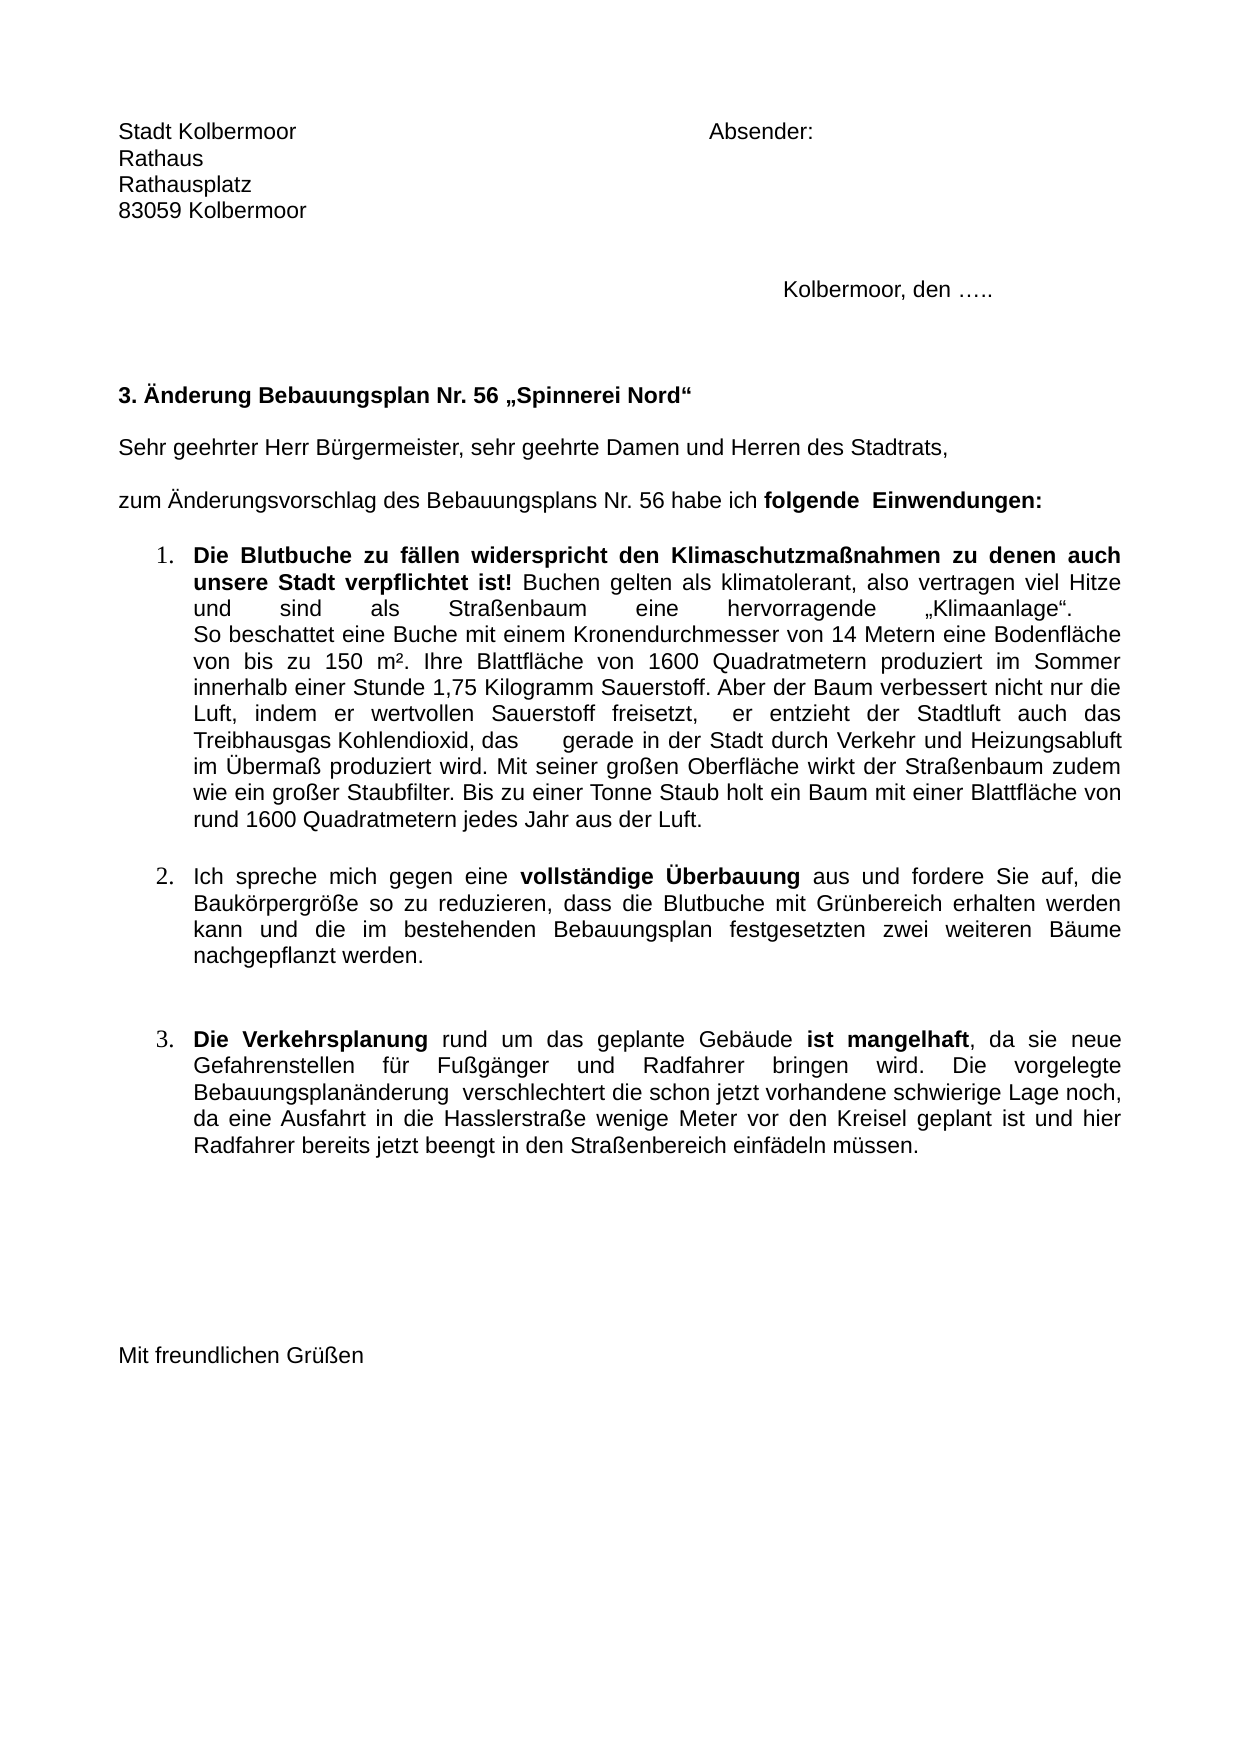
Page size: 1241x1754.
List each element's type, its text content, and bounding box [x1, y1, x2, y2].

list Ich spreche mich gegen eine vollständige Überbauung aus und fordere Sie auf, die Baukörpergröße so zu reduzieren, dass die Blutbuche mit Grünbereich erhalten werden kann und die im bestehenden Bebauungsplan festgesetzten zwei weiteren Bäume nachgepflanzt werden. [156, 861, 1122, 969]
text 3. Änderung Bebauungsplan Nr. 56 „Spinnerei Nord“ [118, 382, 1122, 408]
text Mit freundlichen Grüßen [118, 1342, 1122, 1369]
text Rathaus [118, 144, 1122, 171]
text Kolbermoor, den ….. [118, 276, 1122, 303]
text Rathausplatz [118, 171, 1122, 197]
text 83059 Kolbermoor [118, 197, 1122, 223]
list Die Blutbuche zu fällen widerspricht den Klimaschutzmaßnahmen zu denen auch unsere Stadt verpflichtet ist! Buchen gelten als klimatolerant, also vertragen viel Hitze und sind als Straßenbaum eine hervorragende „Klimaanlage“. So beschattet eine Buche mit einem Kronendurchmesser von 14 Metern eine Bodenfläche von bis zu 150 m². Ihre Blattfläche von 1600 Quadratmetern produziert im Sommer innerhalb einer Stunde 1,75 Kilogramm Sauerstoff. Aber der Baum verbessert nicht nur die Luft, indem er wertvollen Sauerstoff freisetzt, er entzieht der Stadtluft auch das Treibhausgas Kohlendioxid, das gerade in der Stadt durch Verkehr und Heizungsabluft im Übermaß produziert wird. Mit seiner großen Oberfläche wirkt der Straßenbaum zudem wie ein großer Staubfilter. Bis zu einer Tonne Staub holt ein Baum mit einer Blattfläche von rund 1600 Quadratmetern jedes Jahr aus der Luft. [156, 540, 1122, 832]
list Die Verkehrsplanung rund um das geplante Gebäude ist mangelhaft, da sie neue Gefahrenstellen für Fußgänger und Radfahrer bringen wird. Die vorgelegte Bebauungsplanänderung verschlechtert die schon jetzt vorhandene schwierige Lage noch, da eine Ausfahrt in die Hasslerstraße wenige Meter vor den Kreisel geplant ist und hier Radfahrer bereits jetzt beengt in den Straßenbereich einfädeln müssen. [156, 1024, 1122, 1158]
text Stadt Kolbermoor Absender: [118, 118, 1122, 144]
text zum Änderungsvorschlag des Bebauungsplans Nr. 56 habe ich folgende Einwendungen: [118, 487, 1122, 513]
text Sehr geehrter Herr Bürgermeister, sehr geehrte Damen und Herren des Stadtrats, [118, 434, 1122, 461]
